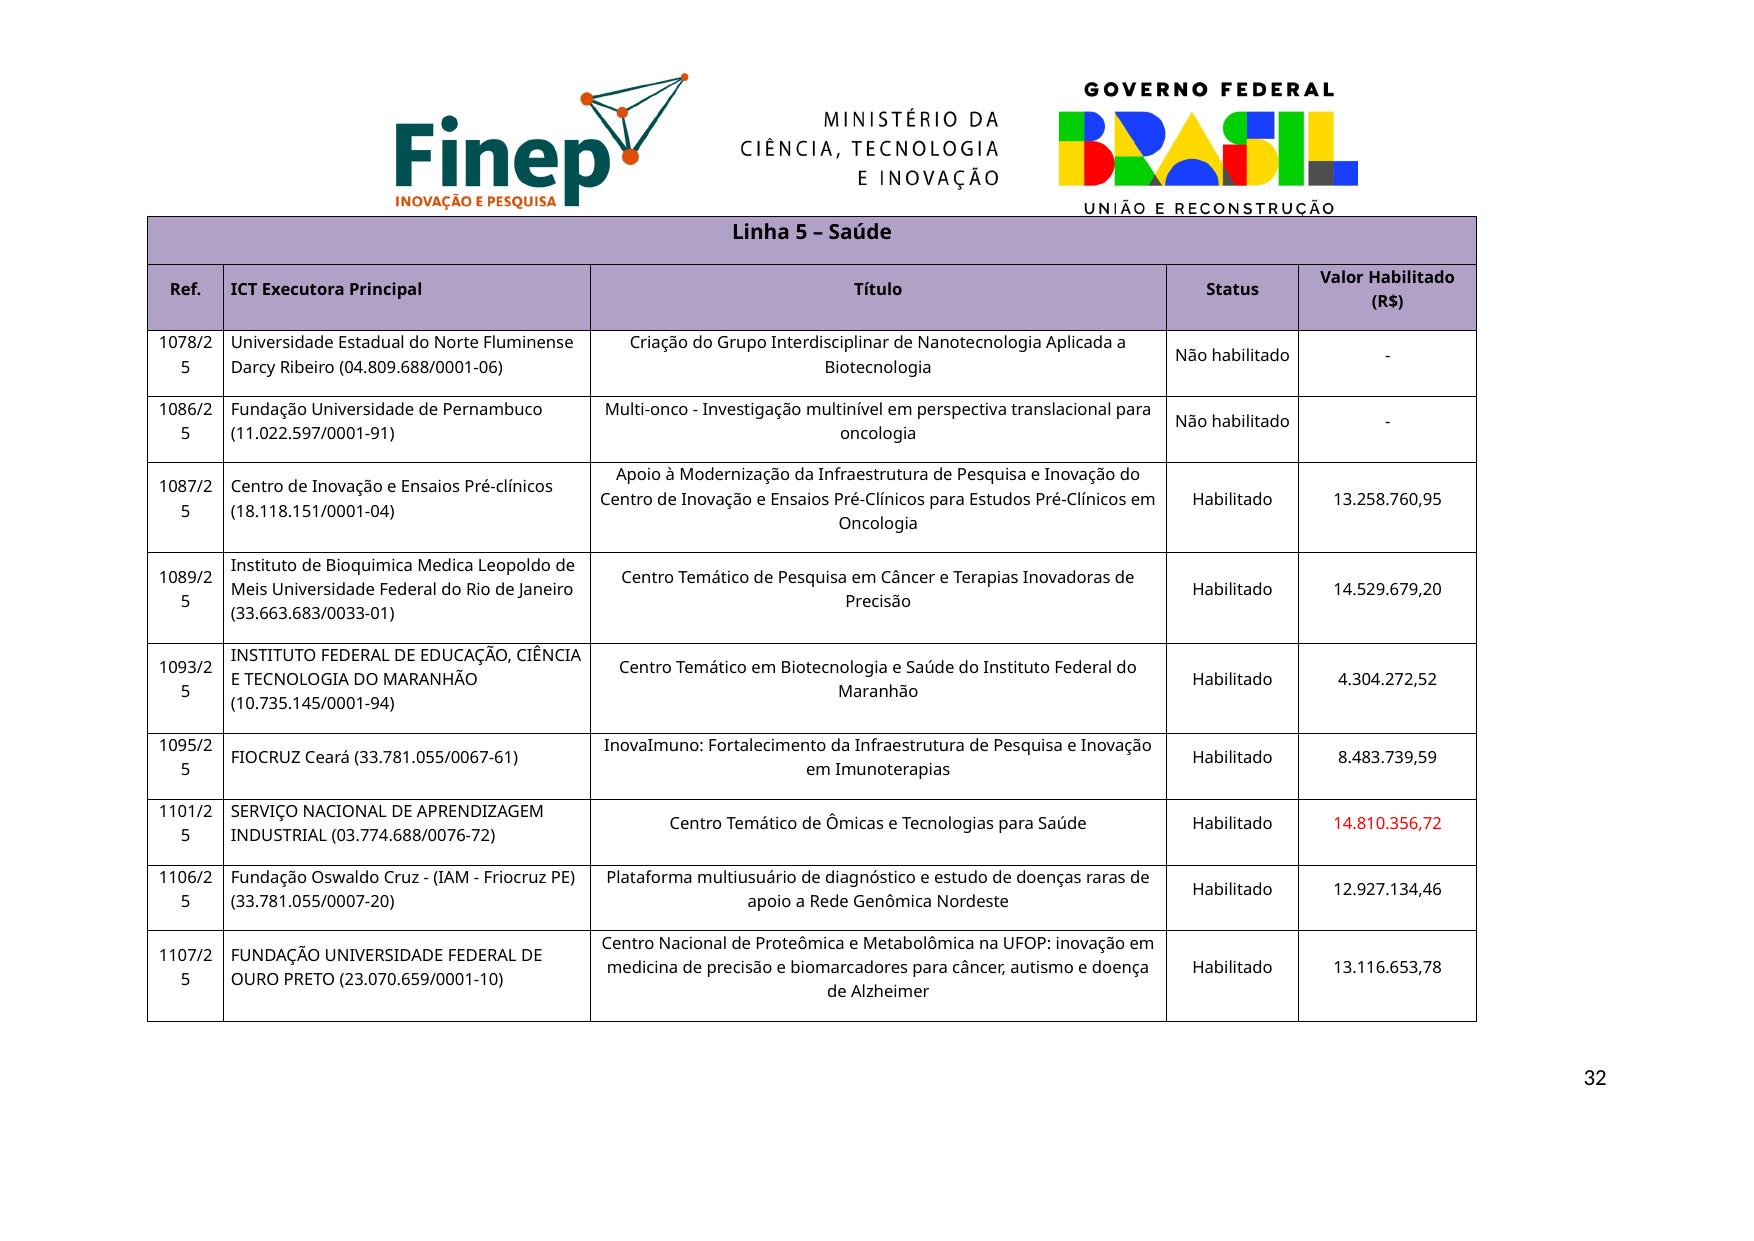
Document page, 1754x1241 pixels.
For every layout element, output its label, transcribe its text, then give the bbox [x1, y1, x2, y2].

table_cell 12.927.134,46 [1299, 866, 1476, 930]
table_cell Habilitado [1167, 866, 1298, 930]
table_cell - [1299, 397, 1476, 462]
table_cell 4.304.272,52 [1299, 644, 1476, 733]
table_cell Habilitado [1167, 734, 1298, 798]
table_cell 1078/25 [148, 331, 223, 396]
table_cell Habilitado [1167, 644, 1298, 733]
table_cell Habilitado [1167, 463, 1298, 552]
table_cell Status [1167, 265, 1298, 330]
table_cell 1101/25 [148, 800, 223, 864]
table_cell 8.483.739,59 [1299, 734, 1476, 798]
table_cell Habilitado [1167, 553, 1298, 642]
table_cell Apoio à Modernização da Infraestrutura de Pesquisa e Inovação do Centro de Inovação e Ensaios Pré-Clínicos para Estudos Pré-Clínicos em Oncologia [591, 463, 1166, 552]
table_cell 13.116.653,78 [1299, 931, 1476, 1021]
table_cell 1089/25 [148, 553, 223, 642]
table_cell 1086/25 [148, 397, 223, 462]
table_cell Ref. [148, 265, 223, 330]
table_cell 13.258.760,95 [1299, 463, 1476, 552]
table_cell Criação do Grupo Interdisciplinar de Nanotecnologia Aplicada a Biotecnologia [591, 331, 1166, 396]
table_cell ICT Executora Principal [224, 265, 590, 330]
table_cell Não habilitado [1167, 331, 1298, 396]
table_cell InovaImuno: Fortalecimento da Infraestrutura de Pesquisa e Inovação em Imunoterapias [591, 734, 1166, 798]
table_cell - [1299, 331, 1476, 396]
table_cell Instituto de Bioquimica Medica Leopoldo de Meis Universidade Federal do Rio de Janeiro (33.663.683/0033-01) [224, 553, 590, 642]
table_cell Fundação Oswaldo Cruz - (IAM - Friocruz PE) (33.781.055/0007-20) [224, 866, 590, 930]
table_cell 14.810.356,72 [1299, 800, 1476, 864]
table_cell Valor Habilitado (R$) [1299, 265, 1476, 330]
table_cell INSTITUTO FEDERAL DE EDUCAÇÃO, CIÊNCIA E TECNOLOGIA DO MARANHÃO (10.735.145/0001-94) [224, 644, 590, 733]
table_cell Universidade Estadual do Norte Fluminense Darcy Ribeiro (04.809.688/0001-06) [224, 331, 590, 396]
table_cell Centro Nacional de Proteômica e Metabolômica na UFOP: inovação em medicina de precisão e biomarcadores para câncer, autismo e doença de Alzheimer [591, 931, 1166, 1021]
table_cell 14.529.679,20 [1299, 553, 1476, 642]
table_cell FUNDAÇÃO UNIVERSIDADE FEDERAL DE OURO PRETO (23.070.659/0001-10) [224, 931, 590, 1021]
table_cell FIOCRUZ Ceará (33.781.055/0067-61) [224, 734, 590, 798]
table_cell 1107/25 [148, 931, 223, 1021]
table_cell Fundação Universidade de Pernambuco (11.022.597/0001-91) [224, 397, 590, 462]
table_cell Não habilitado [1167, 397, 1298, 462]
table_cell 1093/25 [148, 644, 223, 733]
table_cell Centro Temático de Pesquisa em Câncer e Terapias Inovadoras de Precisão [591, 553, 1166, 642]
table_cell Habilitado [1167, 800, 1298, 864]
table_cell 1095/25 [148, 734, 223, 798]
table_cell Habilitado [1167, 931, 1298, 1021]
table_cell Centro Temático de Ômicas e Tecnologias para Saúde [591, 800, 1166, 864]
table_cell SERVIÇO NACIONAL DE APRENDIZAGEM INDUSTRIAL (03.774.688/0076-72) [224, 800, 590, 864]
table_cell Plataforma multiusuário de diagnóstico e estudo de doenças raras de apoio a Rede Genômica Nordeste [591, 866, 1166, 930]
table_cell 1087/25 [148, 463, 223, 552]
table_cell Centro Temático em Biotecnologia e Saúde do Instituto Federal do Maranhão [591, 644, 1166, 733]
table_cell Título [591, 265, 1166, 330]
table_header Linha 5 – Saúde [148, 217, 1476, 264]
table_cell 1106/25 [148, 866, 223, 930]
table_cell Multi-onco - Investigação multinível em perspectiva translacional para oncologia [591, 397, 1166, 462]
table_cell Centro de Inovação e Ensaios Pré-clínicos (18.118.151/0001-04) [224, 463, 590, 552]
